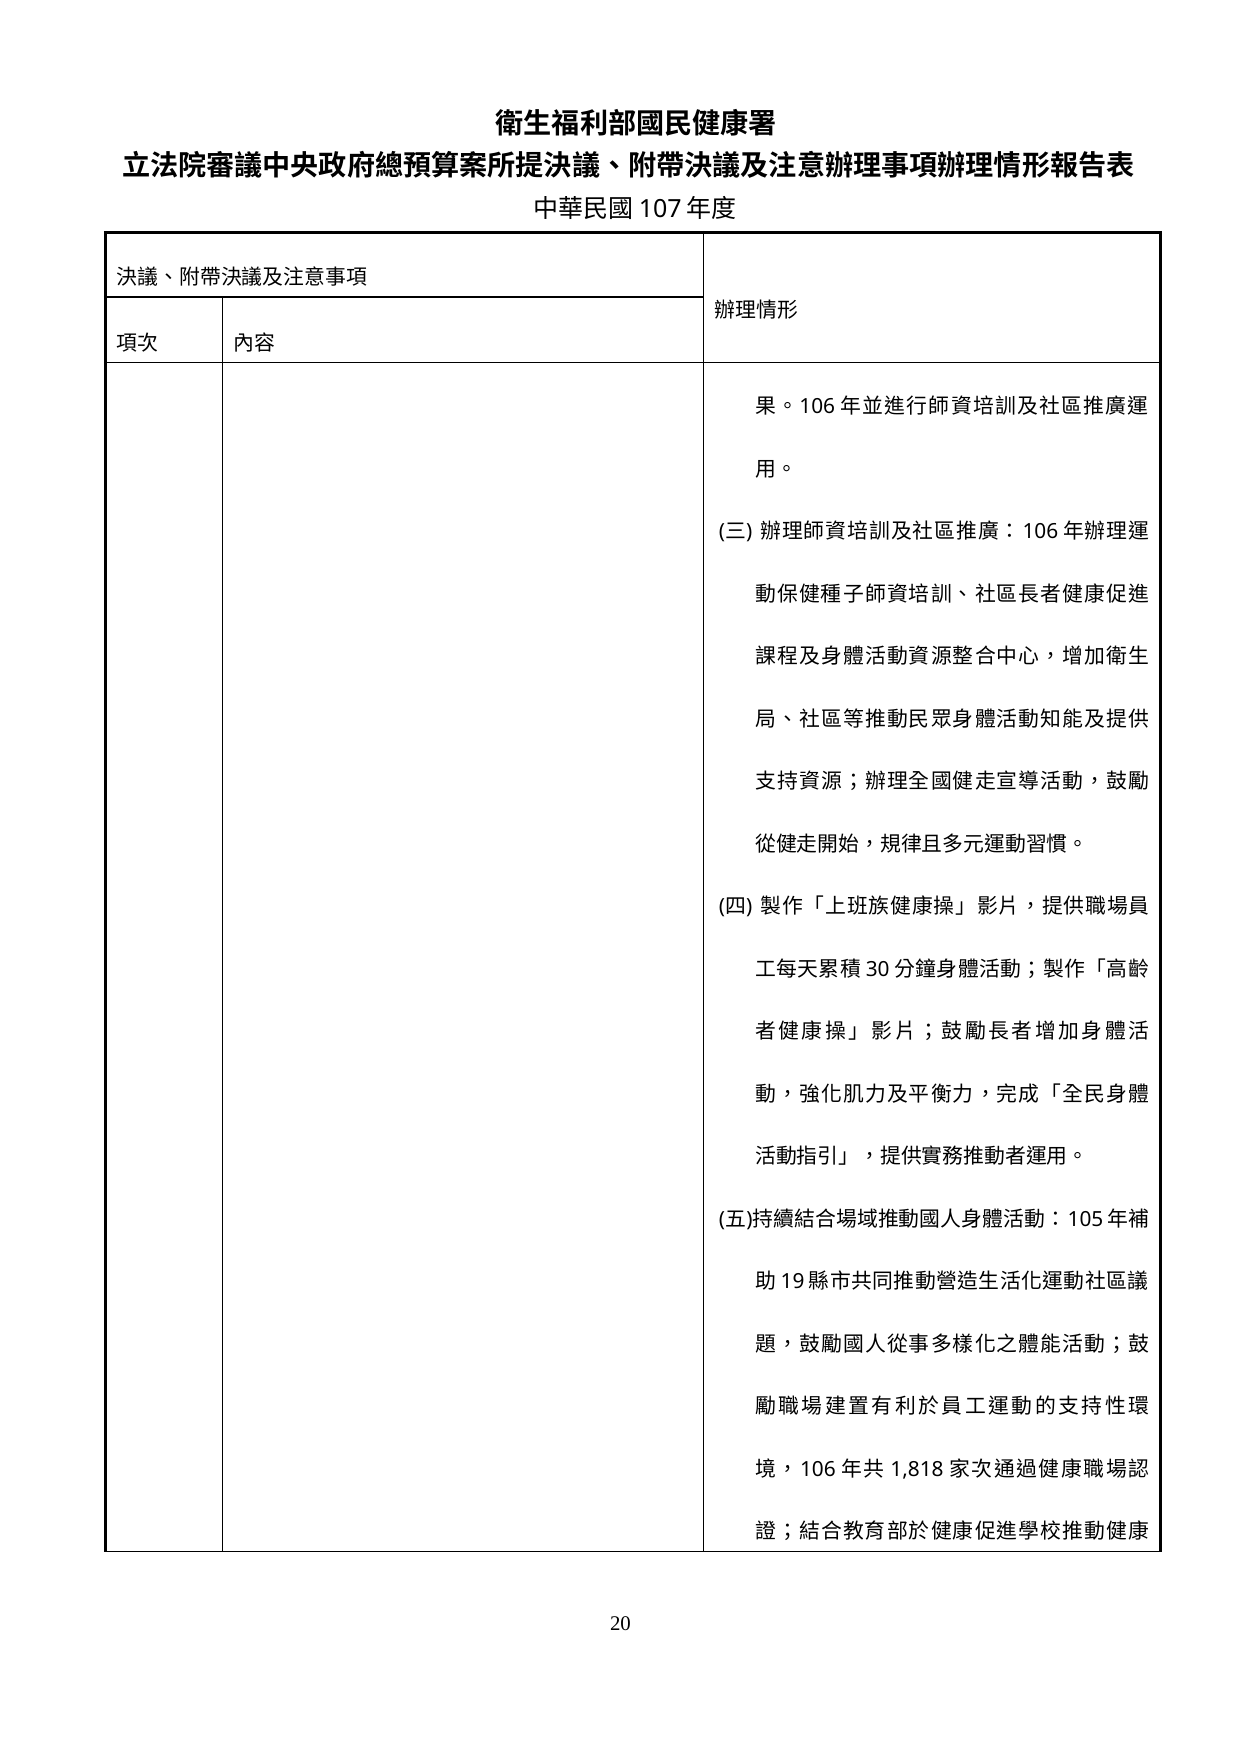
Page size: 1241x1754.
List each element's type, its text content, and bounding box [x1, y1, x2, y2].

table_cell 項次 [107, 298, 222, 362]
table_cell 內容 [223, 298, 703, 362]
table_cell [107, 363, 222, 1551]
table_cell [223, 363, 703, 1551]
table_header 決議、附帶決議及注意事項 [107, 234, 703, 296]
table_cell 果。106年並進行師資培訓及社區推廣運用。 (三) 辦理師資培訓及社區推廣：106年辦理運動保健種子師資培訓、社區長者健康促進課程及身體活動資源整合中心，增加衛生局、社區等推動民眾身體活動知能及提供支持資源；辦理全國健走宣導活動，鼓勵從健走開始，規律且多元運動習慣。 (四) 製作「上班族健康操」影片，提供職場員工每天累積30分鐘身體活動；製作「高齡者健康操」影片；鼓勵長者增加身體活動，強化肌力及平衡力，完成「全民身體活動指引」，提供實務推動者運用。 (五)持續結合場域推動國人身體活動：105年補助19縣市共同推動營造生活化運動社區議題，鼓勵國人從事多樣化之體能活動；鼓勵職場建置有利於員工運動的支持性環境，106年共1,818家次通過健康職場認證；結合教育部於健康促進學校推動健康 [704, 363, 1159, 1551]
table_header 辦理情形 [704, 234, 1159, 362]
